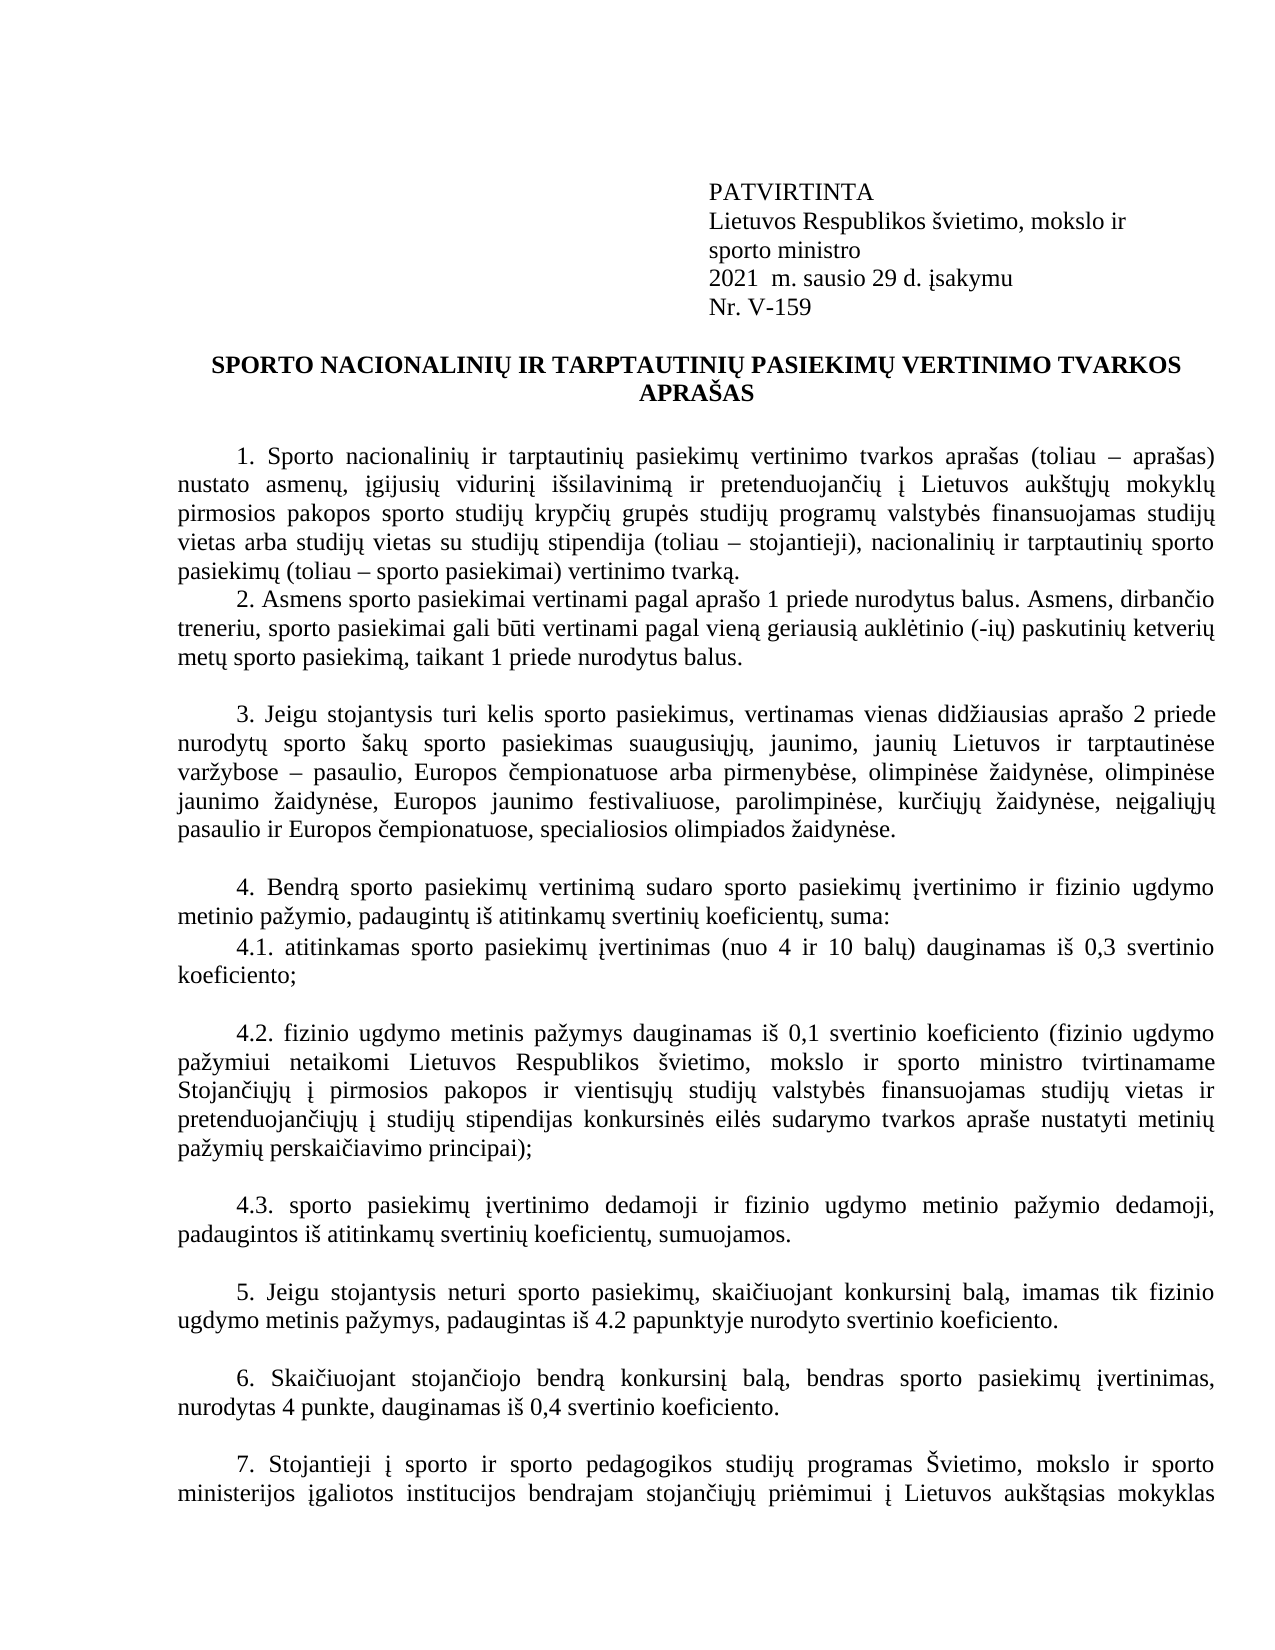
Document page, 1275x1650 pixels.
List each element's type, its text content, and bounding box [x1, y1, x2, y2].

text 4. Bendrą sporto pasiekimų vertinimą sudaro sporto pasiekimų įvertinimo ir fizinio ugdymo metinio pažymio, padaugintų iš atitinkamų svertinių koeficientų, suma: [177, 872, 1216, 929]
text 5. Jeigu stojantysis neturi sporto pasiekimų, skaičiuojant konkursinį balą, imamas tik fizinio ugdymo metinis pažymys, padaugintas iš 4.2 papunktyje nurodyto svertinio koeficiento. [177, 1277, 1216, 1334]
text 2021 m. sausio 29 d. įsakymu [177, 263, 1216, 292]
text Lietuvos Respublikos švietimo, mokslo ir [177, 206, 1216, 235]
text 4.1. atitinkamas sporto pasiekimų įvertinimas (nuo 4 ir 10 balų) dauginamas iš 0,3 svertinio koeficiento; [177, 932, 1216, 989]
text Nr. V-159 [177, 292, 1216, 321]
text PATVIRTINTA [177, 177, 1216, 206]
text 3. Jeigu stojantysis turi kelis sporto pasiekimus, vertinamas vienas didžiausias aprašo 2 priede nurodytų sporto šakų sporto pasiekimas suaugusiųjų, jaunimo, jaunių Lietuvos ir tarptautinėse varžybose – pasaulio, Europos čempionatuose arba pirmenybėse, olimpinėse žaidynėse, olimpinėse jaunimo žaidynėse, Europos jaunimo festivaliuose, parolimpinėse, kurčiųjų žaidynėse, neįgaliųjų pasaulio ir Europos čempionatuose, specialiosios olimpiados žaidynėse. [177, 699, 1216, 843]
text sporto ministro [177, 235, 1216, 263]
text SPORTO NACIONALINIŲ IR TARPTAUTINIŲ PASIEKIMŲ VERTINIMO TVARKOS APRAŠAS [177, 350, 1216, 407]
text 2. Asmens sporto pasiekimai vertinami pagal aprašo 1 priede nurodytus balus. Asmens, dirbančio treneriu, sporto pasiekimai gali būti vertinami pagal vieną geriausią auklėtinio (-ių) paskutinių ketverių metų sporto pasiekimą, taikant 1 priede nurodytus balus. [177, 584, 1216, 671]
text 4.3. sporto pasiekimų įvertinimo dedamoji ir fizinio ugdymo metinio pažymio dedamoji, padaugintos iš atitinkamų svertinių koeficientų, sumuojamos. [177, 1191, 1216, 1248]
text 6. Skaičiuojant stojančiojo bendrą konkursinį balą, bendras sporto pasiekimų įvertinimas, nurodytas 4 punkte, dauginamas iš 0,4 svertinio koeficiento. [177, 1363, 1216, 1421]
text 4.2. fizinio ugdymo metinis pažymys dauginamas iš 0,1 svertinio koeficiento (fizinio ugdymo pažymiui netaikomi Lietuvos Respublikos švietimo, mokslo ir sporto ministro tvirtinamame Stojančiųjų į pirmosios pakopos ir vientisųjų studijų valstybės finansuojamas studijų vietas ir pretenduojančiųjų į studijų stipendijas konkursinės eilės sudarymo tvarkos apraše nustatyti metinių pažymių perskaičiavimo principai); [177, 1018, 1216, 1162]
text 7. Stojantieji į sporto ir sporto pedagogikos studijų programas Švietimo, mokslo ir sporto ministerijos įgaliotos institucijos bendrajam stojančiųjų priėmimui į Lietuvos aukštąsias mokyklas [177, 1449, 1216, 1507]
text 1. Sporto nacionalinių ir tarptautinių pasiekimų vertinimo tvarkos aprašas (toliau – aprašas) nustato asmenų, įgijusių vidurinį išsilavinimą ir pretenduojančių į Lietuvos aukštųjų mokyklų pirmosios pakopos sporto studijų krypčių grupės studijų programų valstybės finansuojamas studijų vietas arba studijų vietas su studijų stipendija (toliau – stojantieji), nacionalinių ir tarptautinių sporto pasiekimų (toliau – sporto pasiekimai) vertinimo tvarką. [177, 441, 1216, 584]
